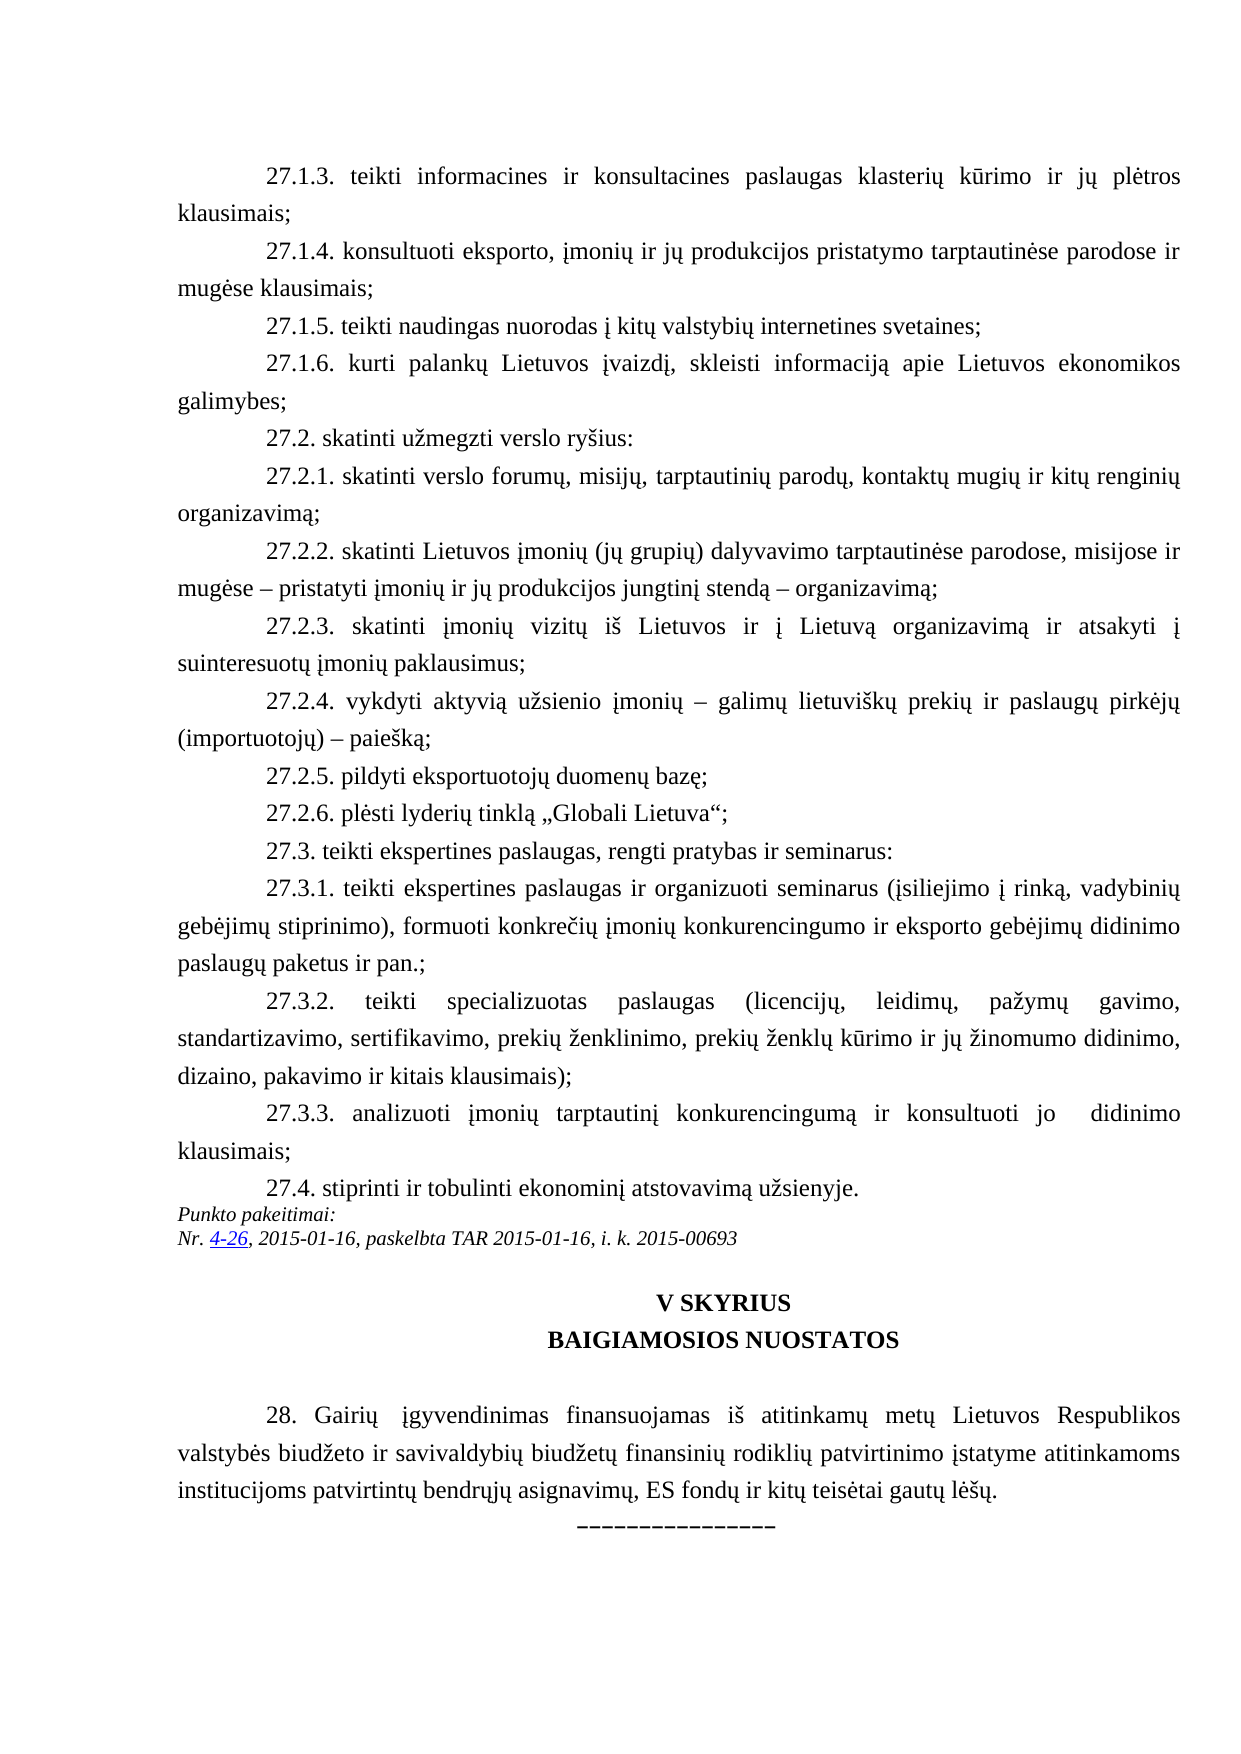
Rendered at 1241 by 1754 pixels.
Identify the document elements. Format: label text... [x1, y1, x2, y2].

text 27.2.4. vykdyti aktyvią užsienio įmonių – galimų lietuviškų prekių ir paslaugų pirkėjų (importuotojų) – paiešką; [177, 677, 1181, 752]
text 27.2.6. plėsti lyderių tinklą „Globali Lietuva“; [177, 790, 1181, 827]
text 27.3.1. teikti ekspertines paslaugas ir organizuoti seminarus (įsiliejimo į rinką, vadybinių gebėjimų stiprinimo), formuoti konkrečių įmonių konkurencingumo ir eksporto gebėjimų didinimo paslaugų paketus ir pan.; [177, 865, 1181, 977]
text 27.1.4. konsultuoti eksporto, įmonių ir jų produkcijos pristatymo tarptautinėse parodose ir mugėse klausimais; [177, 227, 1181, 302]
text Nr. 4-26, 2015-01-16, paskelbta TAR 2015-01-16, i. k. 2015-00693 [177, 1226, 1181, 1250]
text 27.3.3. analizuoti įmonių tarptautinį konkurencingumą ir konsultuoti jo didinimo klausimais; [177, 1090, 1181, 1165]
text 27.2.1. skatinti verslo forumų, misijų, tarptautinių parodų, kontaktų mugių ir kitų renginių organizavimą; [177, 452, 1181, 527]
text 27.2.2. skatinti Lietuvos įmonių (jų grupių) dalyvavimo tarptautinėse parodose, misijose ir mugėse – pristatyti įmonių ir jų produkcijos jungtinį stendą – organizavimą; [177, 527, 1181, 602]
text 27.1.5. teikti naudingas nuorodas į kitų valstybių internetines svetaines; [177, 302, 1181, 340]
text 28. Gairių įgyvendinimas finansuojamas iš atitinkamų metų Lietuvos Respublikos valstybės biudžeto ir savivaldybių biudžetų finansinių rodiklių patvirtinimo įstatyme atitinkamoms institucijoms patvirtintų bendrųjų asignavimų, ES fondų ir kitų teisėtai gautų lėšų. [177, 1392, 1181, 1504]
text 27.4. stiprinti ir tobulinti ekonominį atstovavimą užsienyje. [177, 1165, 1181, 1202]
text 27.2.3. skatinti įmonių vizitų iš Lietuvos ir į Lietuvą organizavimą ir atsakyti į suinteresuotų įmonių paklausimus; [177, 602, 1181, 677]
text Punkto pakeitimai: [177, 1202, 1181, 1226]
text –––––––––––––––– [177, 1504, 1181, 1542]
text 27.3. teikti ekspertines paslaugas, rengti pratybas ir seminarus: [177, 827, 1181, 865]
text BAIGIAMOSIOS NUOSTATOS [266, 1317, 1181, 1354]
text 27.1.3. teikti informacines ir konsultacines paslaugas klasterių kūrimo ir jų plėtros klausimais; [177, 152, 1181, 227]
text V SKYRIUS [266, 1279, 1181, 1317]
text 27.2.5. pildyti eksportuotojų duomenų bazę; [177, 752, 1181, 790]
text 27.1.6. kurti palankų Lietuvos įvaizdį, skleisti informaciją apie Lietuvos ekonomikos galimybes; [177, 340, 1181, 415]
text 27.3.2. teikti specializuotas paslaugas (licencijų, leidimų, pažymų gavimo, standartizavimo, sertifikavimo, prekių ženklinimo, prekių ženklų kūrimo ir jų žinomumo didinimo, dizaino, pakavimo ir kitais klausimais); [177, 977, 1181, 1090]
text 27.2. skatinti užmegzti verslo ryšius: [177, 415, 1181, 452]
